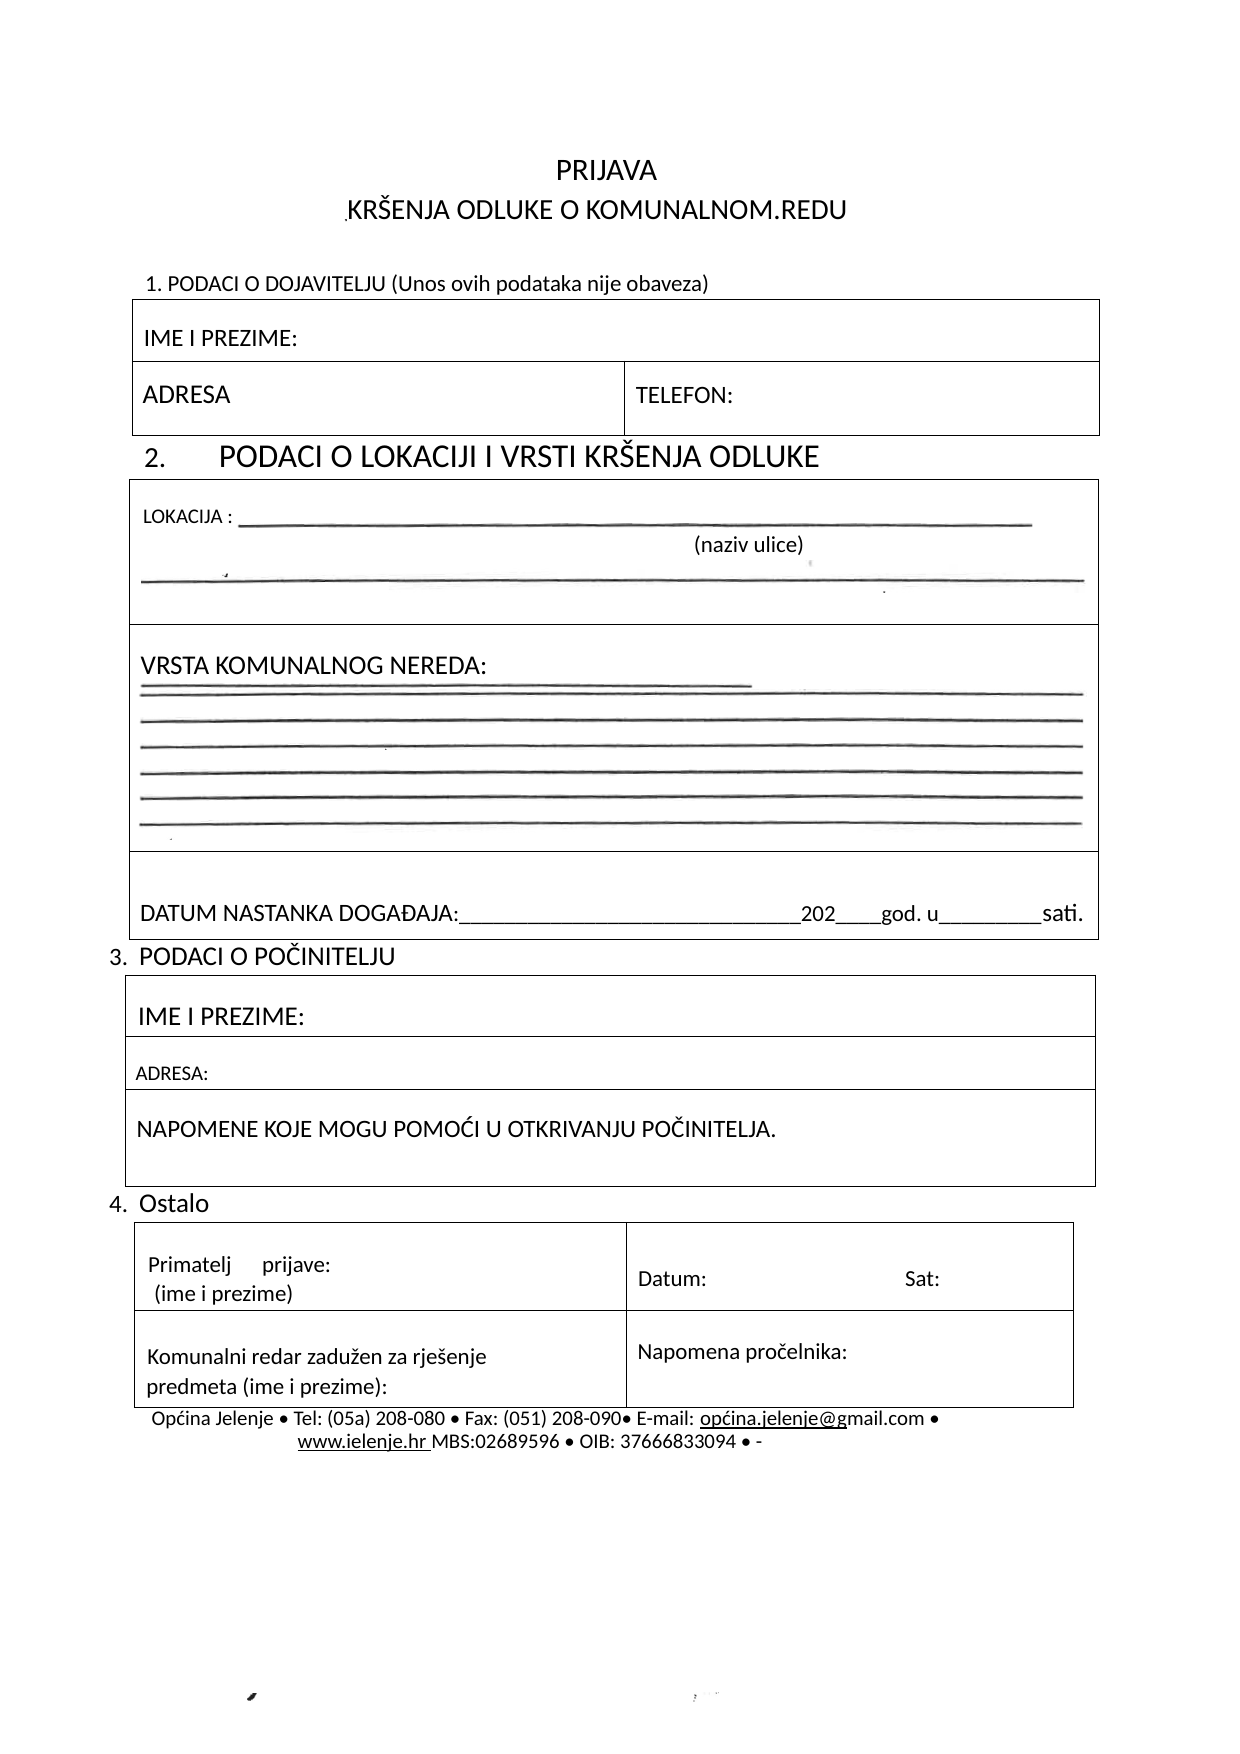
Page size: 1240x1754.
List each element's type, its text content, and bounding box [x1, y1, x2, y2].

table_header IME I PREZIME: [126, 976, 1095, 1036]
text Općina Jelenje • Tel: (05a) 208-080 • Fax: (051) 208-090• E-mail: općina.jelenje@gmail.com • www.ielenje.hr MBS:02689596 • OIB: 37666833094 • - [151, 1408, 1037, 1453]
text PRIJAVA [175, 150, 1037, 188]
table_cell Napomena pročelnika: [627, 1311, 905, 1407]
list PODACI O POČINITELJU [109, 939, 1037, 972]
list Ostalo [109, 1187, 1037, 1219]
table_cell DATUM NASTANKA DOGAĐAJA:______________________________202____god. u_________sati. [130, 852, 1098, 939]
table_header Primatelj prijave: (ime i prezime) [135, 1223, 626, 1309]
subtitle PODACI O LOKACIJI I VRSTI KRŠENJA ODLUKE [144, 436, 1037, 476]
table_cell NAPOMENE KOJE MOGU POMOĆI U OTKRIVANJU POČINITELJA. [126, 1090, 1095, 1186]
table_cell [905, 1311, 1073, 1407]
table_header IME I PREZIME: [133, 300, 624, 361]
table_cell TELEFON: [625, 362, 1099, 435]
table_cell ADRESA [133, 362, 624, 435]
table_cell ADRESA: [126, 1037, 1095, 1089]
text 1. PODACI O DOJAVITELJU (Unos ovih podataka nije obaveza) [145, 269, 1037, 297]
table_header Datum: [627, 1223, 905, 1309]
table_header LOKACIJA : (naziv ulice) [130, 480, 1098, 624]
table_cell Komunalni redar zadužen za rješenje predmeta (ime i prezime): [135, 1311, 626, 1407]
table_header Sat: [905, 1223, 1073, 1309]
table_cell VRSTA KOMUNALNOG NEREDA: [130, 625, 1098, 851]
text KRŠENJA ODLUKE O KOMUNALNOM.REDU [344, 191, 1037, 226]
table_header [624, 300, 1099, 361]
